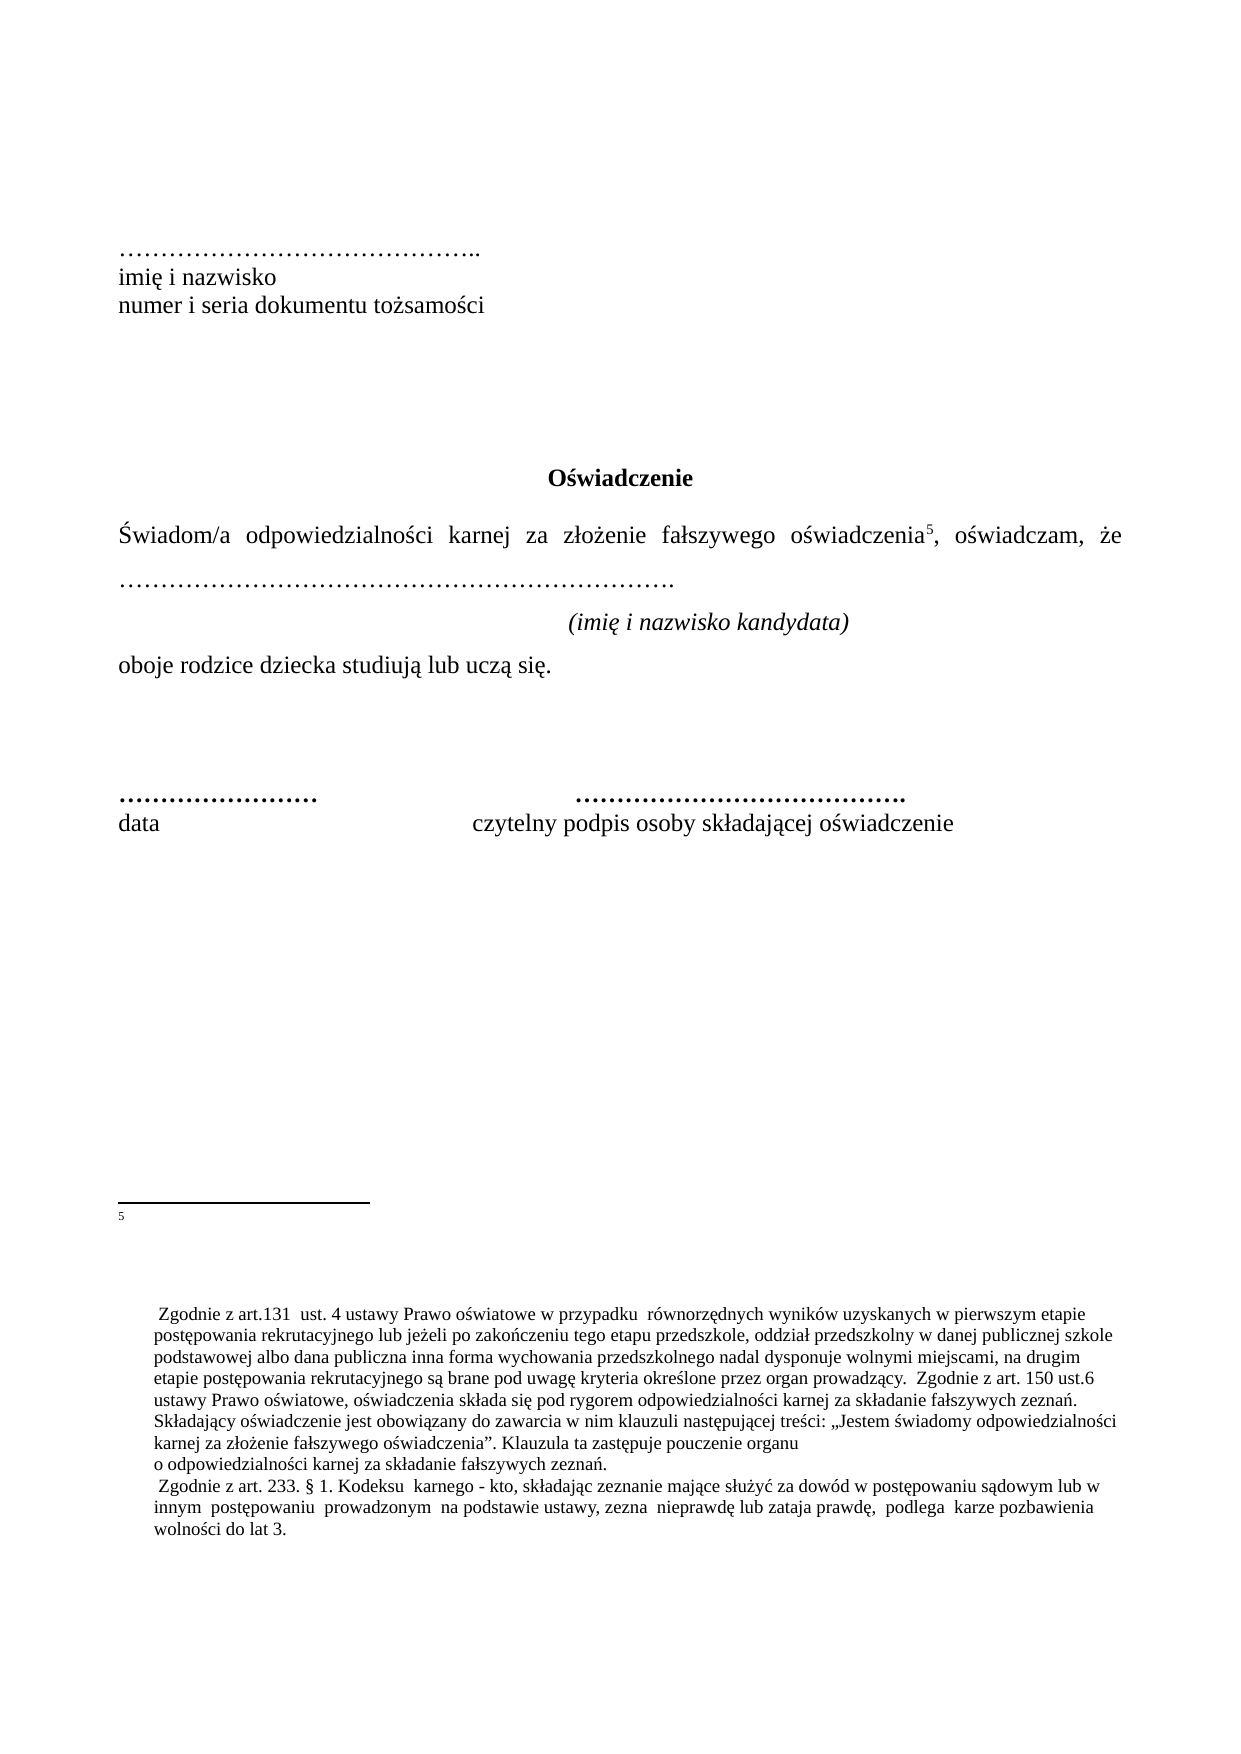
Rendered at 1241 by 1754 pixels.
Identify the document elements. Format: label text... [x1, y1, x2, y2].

text Zgodnie z art.131 ust. 4 ustawy Prawo oświatowe w przypadku równorzędnych wyników uzyskanych w pierwszym etapie postępowania rekrutacyjnego lub jeżeli po zakończeniu tego etapu przedszkole, oddział przedszkolny w danej publicznej szkole podstawowej albo dana publiczna inna forma wychowania przedszkolnego nadal dysponuje wolnymi miejscami, na drugim etapie postępowania rekrutacyjnego są brane pod uwagę kryteria określone przez organ prowadzący. Zgodnie z art. 150 ust.6 ustawy Prawo oświatowe, oświadczenia składa się pod rygorem odpowiedzialności karnej za składanie fałszywych zeznań. Składający oświadczenie jest obowiązany do zawarcia w nim klauzuli następującej treści: „Jestem świadomy odpowiedzialności karnej za złożenie fałszywego oświadczenia”. Klauzula ta zastępuje pouczenie organu o odpowiedzialności karnej za składanie fałszywych zeznań. [118, 1209, 1122, 1475]
text numer i seria dokumentu tożsamości [118, 291, 1122, 319]
text imię i nazwisko [118, 262, 1122, 291]
text …………………………………….. [118, 233, 1122, 262]
text (imię i nazwisko kandydata) [118, 607, 1122, 636]
text Oświadczenie [118, 463, 1122, 492]
text …………………… …………………………………. [118, 779, 1122, 808]
text Świadom/a odpowiedzialności karnej za złożenie fałszywego oświadczenia, oświadczam, że …………………………………………………………. [118, 521, 1122, 592]
text Zgodnie z art. 233. § 1. Kodeksu karnego - kto, składając zeznanie mające służyć za dowód w postępowaniu sądowym lub w innym postępowaniu prowadzonym na podstawie ustawy, zezna nieprawdę lub zataja prawdę, podlega karze pozbawienia wolności do lat 3. [118, 1475, 1122, 1539]
text data czytelny podpis osoby składającej oświadczenie [118, 808, 1122, 837]
text oboje rodzice dziecka studiują lub uczą się. [118, 650, 1122, 679]
